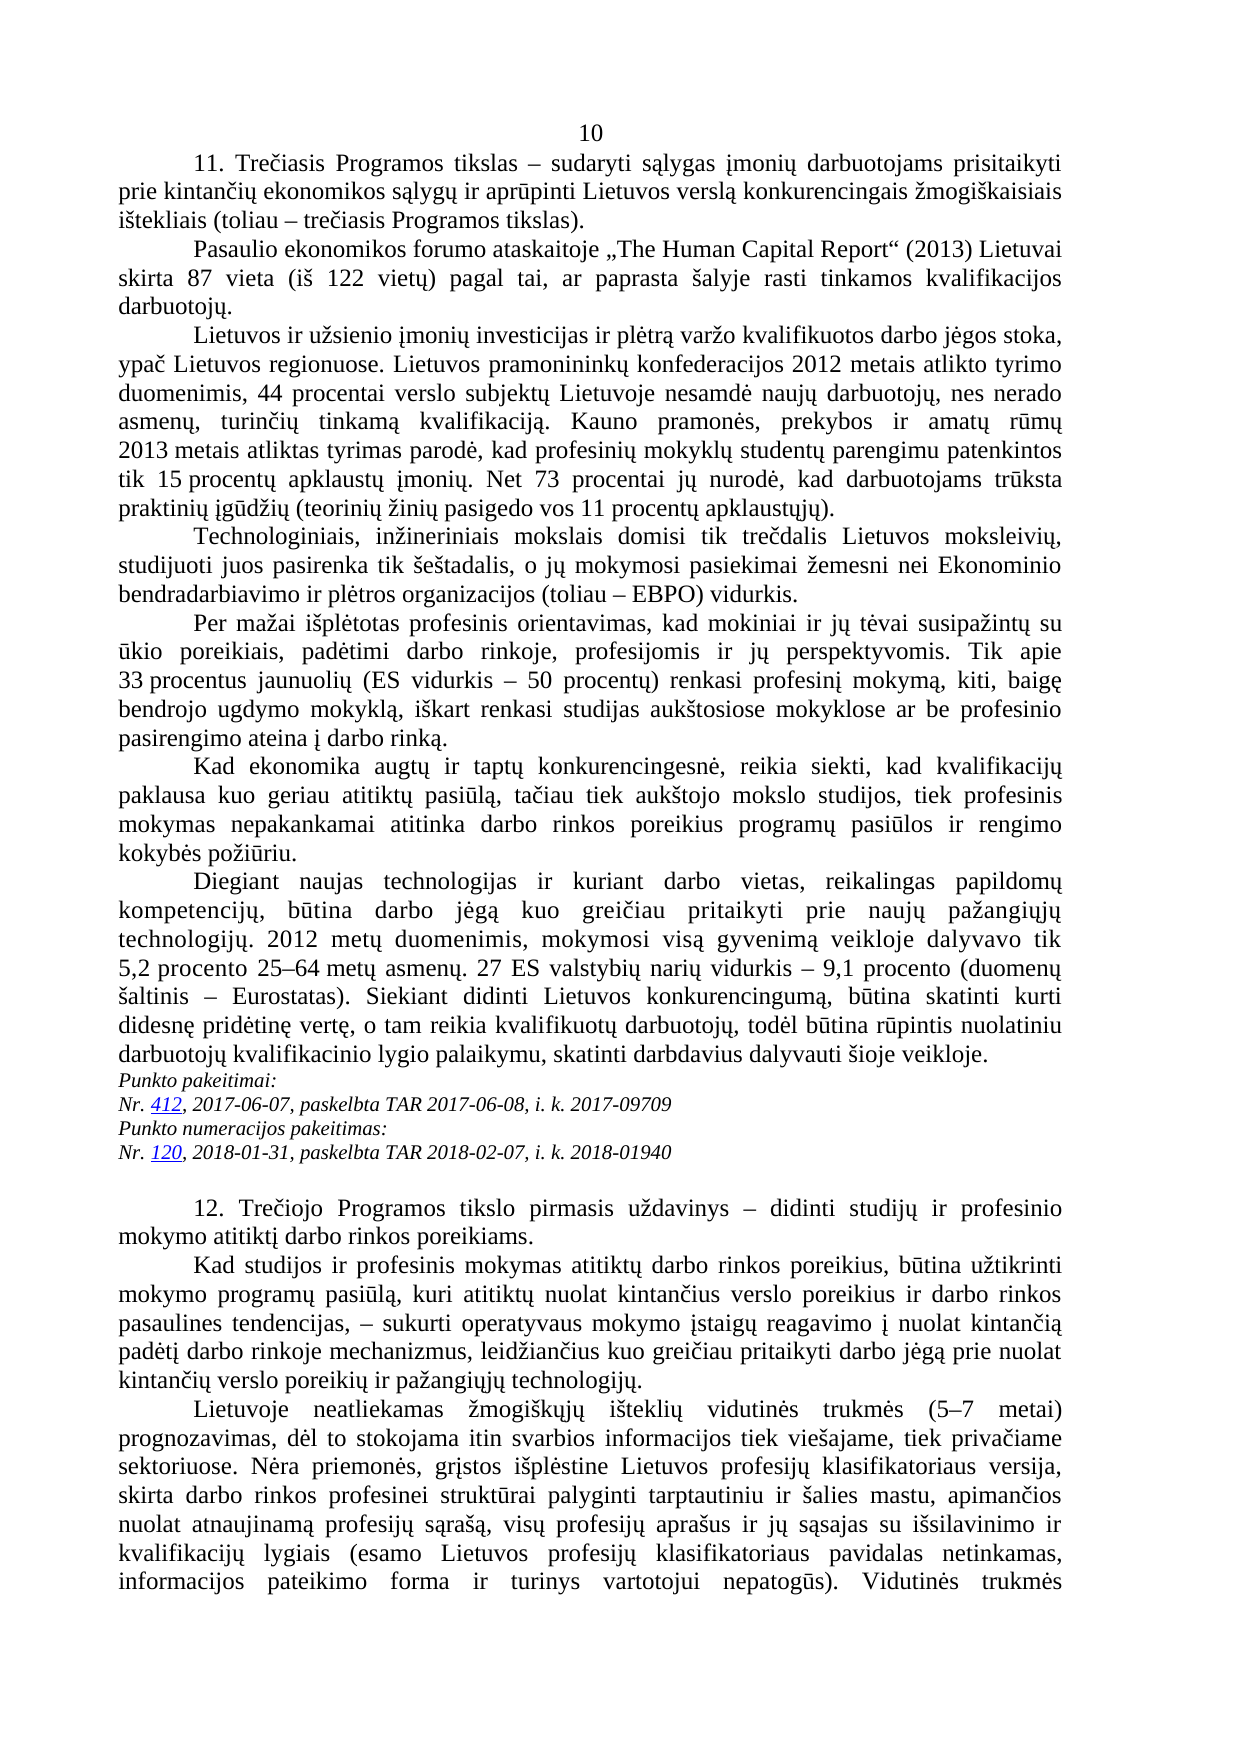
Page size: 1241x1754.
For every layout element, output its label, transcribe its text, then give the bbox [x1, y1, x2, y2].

text Lietuvos ir užsienio įmonių investicijas ir plėtrą varžo kvalifikuotos darbo jėgos stoka, ypač Lietuvos regionuose. Lietuvos pramonininkų konfederacijos 2012 metais atlikto tyrimo duomenimis, 44 procentai verslo subjektų Lietuvoje nesamdė naujų darbuotojų, nes nerado asmenų, turinčių tinkamą kvalifikaciją. Kauno pramonės, prekybos ir amatų rūmų 2013 metais atliktas tyrimas parodė, kad profesinių mokyklų studentų parengimu patenkintos tik 15 procentų apklaustų įmonių. Net 73 procentai jų nurodė, kad darbuotojams trūksta praktinių įgūdžių (teorinių žinių pasigedo vos 11 procentų apklaustųjų). [118, 320, 1063, 521]
text 12. Trečiojo Programos tikslo pirmasis uždavinys – didinti studijų ir profesinio mokymo atitiktį darbo rinkos poreikiams. [118, 1193, 1063, 1250]
text Diegiant naujas technologijas ir kuriant darbo vietas, reikalingas papildomų kompetencijų, būtina darbo jėgą kuo greičiau pritaikyti prie naujų pažangiųjų technologijų. 2012 metų duomenimis, mokymosi visą gyvenimą veikloje dalyvavo tik 5,2 procento 25–64 metų asmenų. 27 ES valstybių narių vidurkis – 9,1 procento (duomenų šaltinis – Eurostatas). Siekiant didinti Lietuvos konkurencingumą, būtina skatinti kurti didesnę pridėtinę vertę, o tam reikia kvalifikuotų darbuotojų, todėl būtina rūpintis nuolatiniu darbuotojų kvalifikacinio lygio palaikymu, skatinti darbdavius dalyvauti šioje veikloje. [118, 866, 1063, 1068]
text Punkto numeracijos pakeitimas: [118, 1116, 1063, 1140]
text 11. Trečiasis Programos tikslas – sudaryti sąlygas įmonių darbuotojams prisitaikyti prie kintančių ekonomikos sąlygų ir aprūpinti Lietuvos verslą konkurencingais žmogiškaisiais ištekliais (toliau – trečiasis Programos tikslas). [118, 148, 1063, 234]
text Nr. 412, 2017-06-07, paskelbta TAR 2017-06-08, i. k. 2017-09709 [118, 1092, 1063, 1116]
text Per mažai išplėtotas profesinis orientavimas, kad mokiniai ir jų tėvai susipažintų su ūkio poreikiais, padėtimi darbo rinkoje, profesijomis ir jų perspektyvomis. Tik apie 33 procentus jaunuolių (ES vidurkis – 50 procentų) renkasi profesinį mokymą, kiti, baigę bendrojo ugdymo mokyklą, iškart renkasi studijas aukštosiose mokyklose ar be profesinio pasirengimo ateina į darbo rinką. [118, 608, 1063, 751]
text Lietuvoje neatliekamas žmogiškųjų išteklių vidutinės trukmės (5–7 metai) prognozavimas, dėl to stokojama itin svarbios informacijos tiek viešajame, tiek privačiame sektoriuose. Nėra priemonės, grįstos išplėstine Lietuvos profesijų klasifikatoriaus versija, skirta darbo rinkos profesinei struktūrai palyginti tarptautiniu ir šalies mastu, apimančios nuolat atnaujinamą profesijų sąrašą, visų profesijų aprašus ir jų sąsajas su išsilavinimo ir kvalifikacijų lygiais (esamo Lietuvos profesijų klasifikatoriaus pavidalas netinkamas, informacijos pateikimo forma ir turinys vartotojui nepatogūs). Vidutinės trukmės [118, 1394, 1063, 1595]
text Technologiniais, inžineriniais mokslais domisi tik trečdalis Lietuvos moksleivių, studijuoti juos pasirenka tik šeštadalis, o jų mokymosi pasiekimai žemesni nei Ekonominio bendradarbiavimo ir plėtros organizacijos (toliau – EBPO) vidurkis. [118, 521, 1063, 608]
text Kad ekonomika augtų ir taptų konkurencingesnė, reikia siekti, kad kvalifikacijų paklausa kuo geriau atitiktų pasiūlą, tačiau tiek aukštojo mokslo studijos, tiek profesinis mokymas nepakankamai atitinka darbo rinkos poreikius programų pasiūlos ir rengimo kokybės požiūriu. [118, 751, 1063, 866]
text Kad studijos ir profesinis mokymas atitiktų darbo rinkos poreikius, būtina užtikrinti mokymo programų pasiūlą, kuri atitiktų nuolat kintančius verslo poreikius ir darbo rinkos pasaulines tendencijas, – sukurti operatyvaus mokymo įstaigų reagavimo į nuolat kintančią padėtį darbo rinkoje mechanizmus, leidžiančius kuo greičiau pritaikyti darbo jėgą prie nuolat kintančių verslo poreikių ir pažangiųjų technologijų. [118, 1250, 1063, 1394]
text Pasaulio ekonomikos forumo ataskaitoje „The Human Capital Report“ (2013) Lietuvai skirta 87 vieta (iš 122 vietų) pagal tai, ar paprasta šalyje rasti tinkamos kvalifikacijos darbuotojų. [118, 234, 1063, 320]
text Punkto pakeitimai: [118, 1068, 1063, 1092]
text Nr. 120, 2018-01-31, paskelbta TAR 2018-02-07, i. k. 2018-01940 [118, 1140, 1063, 1164]
